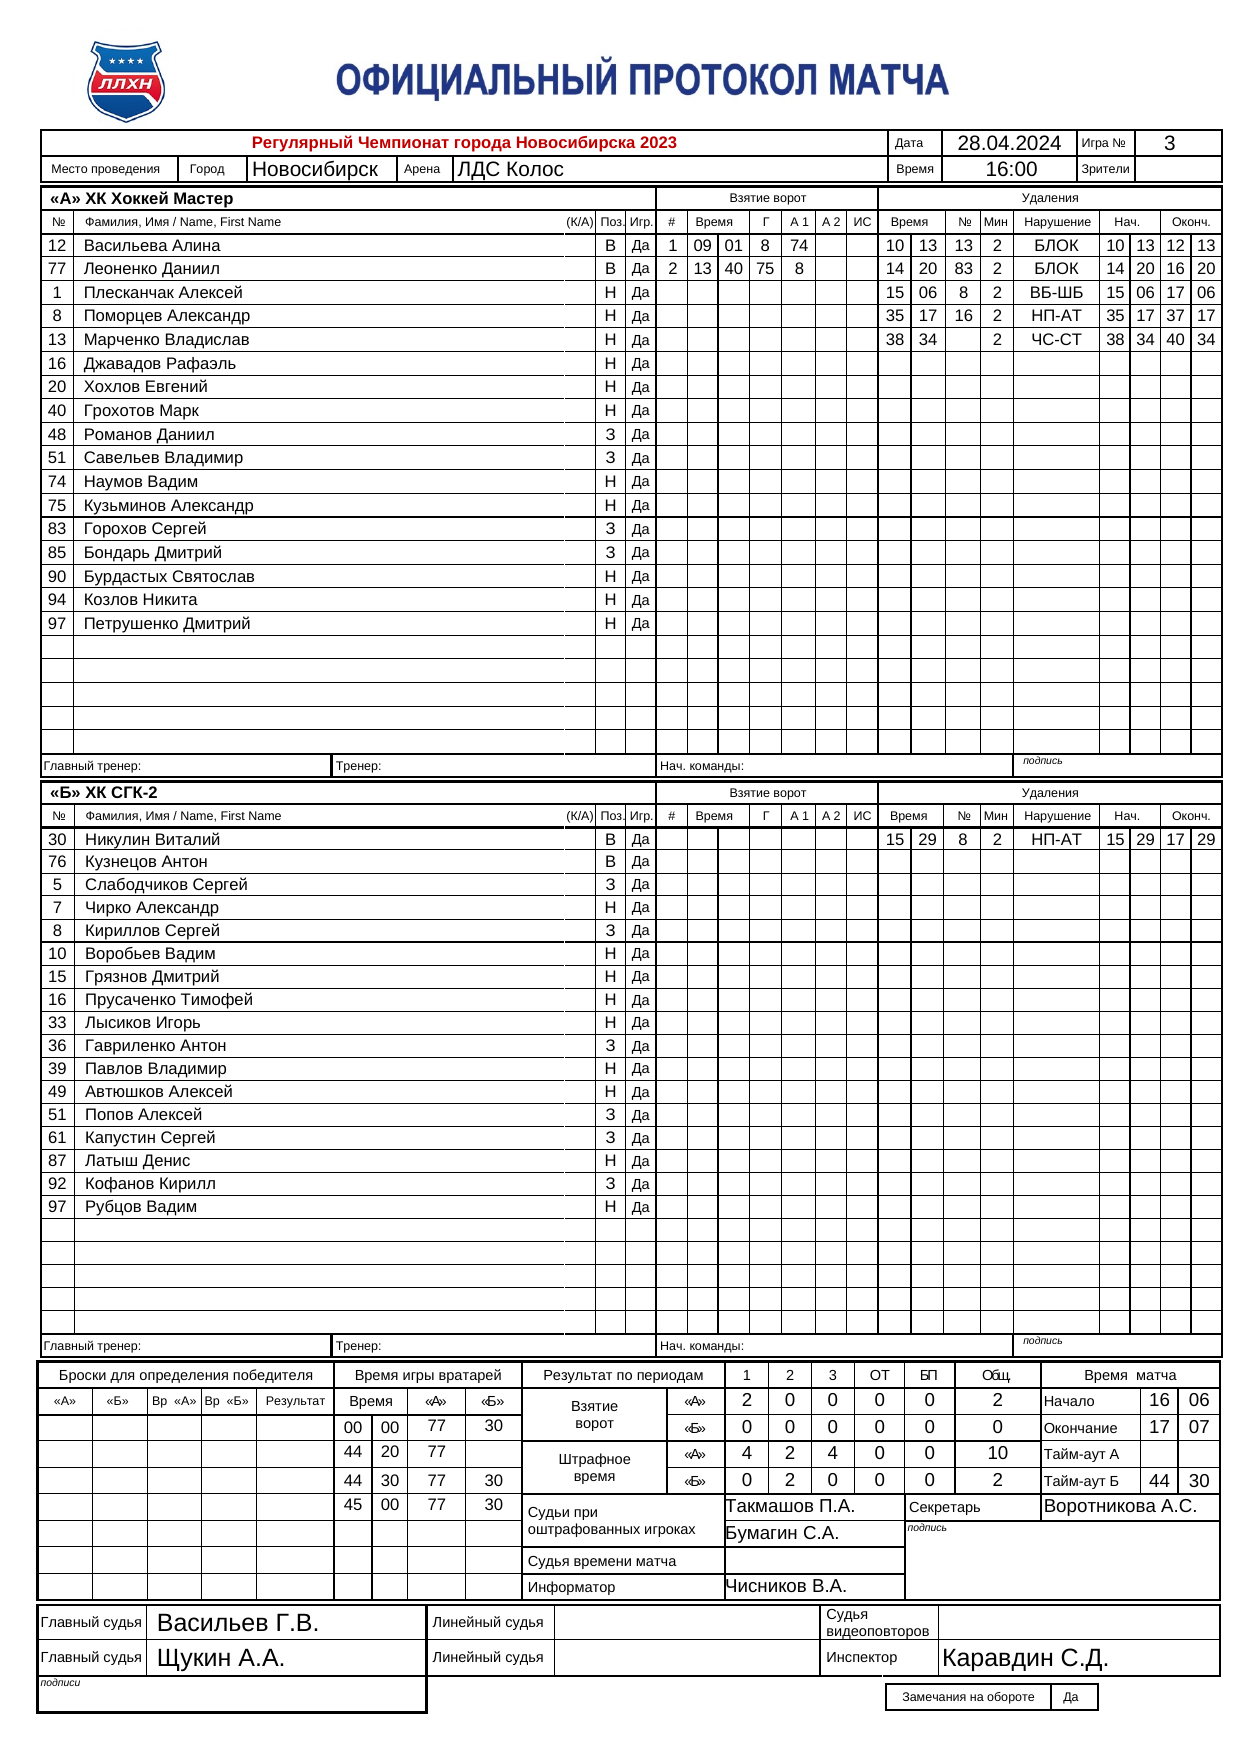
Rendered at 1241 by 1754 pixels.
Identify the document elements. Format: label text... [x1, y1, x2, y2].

table_cell [596, 1265, 625, 1287]
table_header Время игры вратарей [335, 1363, 521, 1387]
table_cell Время [879, 805, 943, 826]
table_cell [1014, 659, 1099, 682]
table_cell Да [626, 920, 655, 941]
table_cell [75, 1219, 564, 1241]
table_cell [847, 636, 877, 658]
table_cell [782, 966, 815, 987]
table_cell [816, 1058, 846, 1079]
table_cell [981, 1012, 1013, 1033]
table_cell [719, 1219, 749, 1241]
table_cell Да [626, 896, 655, 918]
table_cell [750, 446, 781, 469]
table_cell [816, 541, 846, 564]
table_cell [1161, 1265, 1190, 1287]
table_cell [1131, 920, 1160, 941]
table_cell Н [596, 896, 625, 918]
table_header Общ. [956, 1363, 1040, 1387]
table_cell [946, 352, 980, 374]
table_cell [688, 1012, 717, 1033]
table_cell [816, 829, 846, 849]
table_cell [74, 707, 564, 729]
table_cell [750, 1058, 781, 1079]
table_cell [782, 989, 815, 1011]
table_cell 34 [912, 328, 945, 351]
table_cell [39, 1494, 92, 1520]
table_cell 00 [373, 1494, 407, 1520]
table_cell подписи [39, 1677, 425, 1711]
table_cell [688, 494, 717, 516]
table_cell [750, 943, 781, 964]
table_cell [373, 1547, 407, 1573]
table_cell [1131, 1265, 1160, 1287]
table_cell [719, 1311, 749, 1333]
table_cell [782, 446, 815, 469]
table_cell [946, 636, 980, 658]
table_cell Н [596, 989, 625, 1011]
table_cell Зрители [1078, 157, 1134, 181]
table_cell Игр. [626, 805, 655, 826]
table_cell [879, 1288, 910, 1310]
table_cell Павлов Владимир [75, 1058, 564, 1079]
table_cell Романов Даниил [74, 423, 564, 445]
table_cell Воротникова А.С. [1042, 1495, 1219, 1520]
table_cell [750, 1219, 781, 1241]
table_cell 0 [956, 1415, 1040, 1440]
table_cell 17 [1131, 305, 1160, 327]
table_cell 35 [879, 305, 910, 327]
table_cell [750, 1311, 781, 1333]
table_cell [93, 1441, 147, 1467]
table_cell [782, 1127, 815, 1149]
table_cell 17 [912, 305, 945, 327]
table_cell [565, 1288, 595, 1310]
table_cell [912, 707, 945, 729]
table_cell [1131, 989, 1160, 1011]
table_cell 34 [1192, 328, 1221, 351]
table_cell Главный судья [39, 1640, 146, 1675]
table_cell [688, 328, 717, 351]
table_cell [847, 874, 877, 895]
table_cell [93, 1416, 147, 1440]
table_cell [719, 376, 749, 398]
table_cell [750, 281, 781, 303]
table_cell 30 [466, 1468, 521, 1493]
table_cell 0 [726, 1468, 768, 1493]
table_header Удаления [879, 188, 1221, 209]
table_cell [719, 1265, 749, 1287]
table_cell З [596, 1173, 625, 1195]
table_cell Да [626, 376, 655, 398]
table_cell [782, 1196, 815, 1218]
table_cell [939, 1606, 1219, 1639]
table_cell [1014, 541, 1099, 564]
table_cell [1014, 470, 1099, 493]
table_cell [565, 920, 595, 941]
table_cell [944, 1311, 980, 1333]
table_cell [626, 683, 655, 706]
table_cell [912, 1127, 943, 1149]
table_cell [912, 943, 943, 964]
table_cell [688, 588, 717, 611]
table_cell [657, 612, 687, 634]
table_cell [750, 399, 781, 422]
table_cell 0 [855, 1442, 904, 1467]
table_cell [657, 376, 687, 398]
table_cell [750, 730, 781, 753]
table_cell [879, 1173, 910, 1195]
table_cell З [596, 446, 625, 469]
table_cell [657, 829, 687, 849]
table_cell [782, 588, 815, 611]
table_cell 61 [42, 1127, 74, 1149]
table_cell [1161, 518, 1190, 540]
table_cell [1131, 1219, 1160, 1241]
table_cell [688, 1265, 717, 1287]
table_cell [1131, 1081, 1160, 1103]
table_cell 10 [879, 235, 910, 256]
table_cell [1131, 1288, 1160, 1310]
table_cell [879, 1058, 910, 1079]
table_cell [408, 1574, 465, 1599]
table_cell [1192, 707, 1221, 729]
table_cell [879, 518, 910, 540]
table_cell [879, 1265, 910, 1287]
table_cell [39, 1574, 92, 1599]
table_cell [1141, 1441, 1177, 1467]
table_cell 17 [1192, 305, 1221, 327]
table_cell Слабодчиков Сергей [75, 874, 564, 895]
table_cell [816, 399, 846, 422]
table_cell [1014, 730, 1099, 753]
table_cell 06 [912, 281, 945, 303]
table_cell [847, 1242, 877, 1264]
table_cell [148, 1416, 201, 1440]
table_cell [626, 1219, 655, 1241]
table_cell 39 [42, 1058, 74, 1079]
table_cell [1099, 1682, 1220, 1711]
table_cell [565, 352, 595, 374]
table_cell 06 [1179, 1389, 1219, 1413]
table_header Регулярный Чемпионат города Новосибирска 2023 [42, 131, 887, 155]
table_cell [1161, 707, 1190, 729]
table_cell А 2 [816, 211, 846, 233]
table_header Да [1052, 1685, 1097, 1709]
table_cell [750, 518, 781, 540]
table_cell [1161, 1127, 1190, 1149]
table_cell [847, 328, 877, 351]
table_cell [912, 423, 945, 445]
table_cell 17 [1161, 281, 1190, 303]
table_cell [1136, 157, 1221, 181]
table_cell Никулин Виталий [75, 829, 564, 849]
table_cell БЛОК [1014, 235, 1099, 256]
table_cell 90 [42, 565, 73, 587]
table_cell [74, 636, 564, 658]
table_cell Лысиков Игорь [75, 1012, 564, 1033]
table_cell Бумагин С.А. [726, 1521, 904, 1546]
table_cell [688, 707, 717, 729]
table_cell [93, 1547, 147, 1573]
table_cell [93, 1574, 147, 1599]
table_cell [847, 423, 877, 445]
table_cell [39, 1547, 92, 1573]
table_cell [565, 1012, 595, 1033]
table_cell [782, 541, 815, 564]
table_cell [1192, 423, 1221, 445]
table_cell Штрафное время [523, 1442, 666, 1493]
table_cell [1014, 423, 1099, 445]
table_cell 13 [1131, 235, 1160, 256]
table_cell [879, 707, 910, 729]
table_cell ИС [847, 805, 877, 826]
table_cell [750, 1196, 781, 1218]
table_cell [1161, 1196, 1190, 1218]
table_cell [719, 943, 749, 964]
table_cell [148, 1547, 201, 1573]
table_cell ВБ-ШБ [1014, 281, 1099, 303]
table_cell [1014, 446, 1099, 469]
table_cell 44 [335, 1468, 371, 1493]
table_cell [750, 470, 781, 493]
table_cell Фамилия, Имя / Name, First Name [74, 211, 565, 233]
table_cell [847, 1127, 877, 1149]
table_cell Г [750, 805, 781, 826]
table_cell [466, 1521, 521, 1546]
table_cell [1131, 612, 1160, 634]
table_cell [688, 874, 717, 895]
table_cell [335, 1521, 371, 1546]
table_cell 44 [335, 1441, 371, 1467]
table_cell З [596, 1127, 625, 1149]
table_cell [847, 989, 877, 1011]
table_cell [1131, 446, 1160, 469]
table_cell [1161, 730, 1190, 753]
table_cell [816, 1150, 846, 1172]
table_cell [42, 1242, 74, 1264]
table_cell 94 [42, 588, 73, 611]
table_cell [981, 1219, 1013, 1241]
table_cell Да [626, 235, 655, 256]
table_cell Главный тренер: [42, 1335, 330, 1356]
table_cell Наумов Вадим [74, 470, 564, 493]
table_cell [981, 1196, 1013, 1218]
table_cell [1192, 636, 1221, 658]
table_cell [750, 920, 781, 941]
table_cell [1161, 1035, 1190, 1057]
table_cell [782, 1081, 815, 1103]
table_cell [1131, 874, 1160, 895]
table_cell [847, 920, 877, 941]
table_cell З [596, 874, 625, 895]
table_cell [335, 1574, 371, 1599]
table_header Результат по периодам [523, 1363, 724, 1387]
table_cell [719, 281, 749, 303]
table_cell [944, 1196, 980, 1218]
table_cell [74, 683, 564, 706]
table_cell [944, 966, 980, 987]
table_cell [1014, 612, 1099, 634]
table_cell 14 [1100, 257, 1129, 280]
table_cell [626, 636, 655, 658]
table_cell [847, 541, 877, 564]
table_cell [596, 707, 625, 729]
table_cell Такмашов П.А. [726, 1495, 904, 1520]
table_cell Н [596, 1081, 625, 1103]
table_cell [1100, 966, 1129, 987]
table_cell [912, 1058, 943, 1079]
table_cell Бурдастых Святослав [74, 565, 564, 587]
table_cell Информатор [523, 1575, 724, 1599]
table_cell 2 [981, 328, 1013, 351]
table_cell Да [626, 1012, 655, 1033]
table_cell [847, 707, 877, 729]
table_cell [981, 541, 1013, 564]
table_cell [847, 1012, 877, 1033]
table_cell [946, 470, 980, 493]
table_cell [1100, 376, 1129, 398]
table_cell [816, 470, 846, 493]
table_cell Место проведения [42, 157, 177, 181]
table_cell Грязнов Дмитрий [75, 966, 564, 987]
table_cell [1192, 1173, 1221, 1195]
table_cell Да [626, 328, 655, 351]
table_cell [1161, 612, 1190, 634]
table_cell [847, 352, 877, 374]
table_cell 14 [879, 257, 910, 280]
table_cell [912, 1104, 943, 1126]
table_cell [565, 943, 595, 964]
table_cell [879, 920, 910, 941]
table_cell [782, 1150, 815, 1172]
table_cell [816, 1219, 846, 1241]
table_cell 30 [42, 829, 74, 849]
table_cell [1100, 494, 1129, 516]
table_cell [466, 1441, 521, 1467]
table_cell [944, 1150, 980, 1172]
table_cell [1014, 399, 1099, 422]
table_cell [596, 659, 625, 682]
table_cell [782, 850, 815, 872]
table_cell [565, 874, 595, 895]
table_cell [879, 1242, 910, 1264]
table_cell 0 [905, 1415, 954, 1440]
table_cell 97 [42, 612, 73, 634]
table_cell 13 [912, 235, 945, 256]
table_cell [1131, 1012, 1160, 1033]
table_cell «А» [408, 1389, 465, 1413]
table_cell Да [626, 1081, 655, 1103]
table_cell [257, 1441, 333, 1467]
table_cell [1014, 1035, 1099, 1057]
table_cell [782, 470, 815, 493]
table_cell Н [596, 328, 625, 351]
table_cell 77 [408, 1468, 465, 1493]
table_cell [847, 612, 877, 634]
table_cell [657, 518, 687, 540]
table_cell [981, 730, 1013, 753]
table_cell [912, 1219, 943, 1241]
table_cell [847, 376, 877, 398]
table_cell [1192, 1196, 1221, 1218]
table_cell 2 [981, 281, 1013, 303]
table_cell [816, 1265, 846, 1287]
table_cell [879, 588, 910, 611]
table_header Замечания на обороте [887, 1685, 1050, 1709]
table_cell [981, 989, 1013, 1011]
table_cell [981, 1104, 1013, 1126]
table_cell [657, 1012, 687, 1033]
table_cell [565, 1150, 595, 1172]
table_cell [1161, 1150, 1190, 1172]
table_cell [879, 565, 910, 587]
table_cell [847, 565, 877, 587]
table_cell [626, 1242, 655, 1264]
table_cell Нарушение [1014, 211, 1099, 233]
table_cell 0 [769, 1389, 811, 1413]
table_cell [847, 1173, 877, 1195]
table_cell [782, 376, 815, 398]
table_cell [1192, 850, 1221, 872]
table_cell [719, 1104, 749, 1126]
table_cell [657, 874, 687, 895]
table_cell [657, 683, 687, 706]
table_cell [688, 829, 717, 849]
table_cell [1131, 494, 1160, 516]
table_cell Время [879, 211, 945, 233]
table_cell [657, 1150, 687, 1172]
table_cell 16 [42, 352, 73, 374]
table_cell [1131, 518, 1160, 540]
table_cell [1131, 1173, 1160, 1195]
table_cell Нач. команды: [657, 1335, 1012, 1356]
table_cell [1192, 896, 1221, 918]
table_cell [626, 730, 655, 753]
table_cell [981, 850, 1013, 872]
table_cell [944, 920, 980, 941]
table_cell НП-АТ [1014, 829, 1099, 849]
table_cell Да [626, 1173, 655, 1195]
table_cell [1100, 1196, 1129, 1218]
table_cell [688, 636, 717, 658]
table_cell [688, 305, 717, 327]
table_cell [1192, 1012, 1221, 1033]
table_cell [565, 1104, 595, 1126]
table_cell [596, 1219, 625, 1241]
table_cell [688, 730, 717, 753]
table_cell Н [596, 376, 625, 398]
table_cell [1161, 1058, 1190, 1079]
table_cell 35 [1100, 305, 1129, 327]
table_cell 49 [42, 1081, 74, 1103]
table_cell [879, 989, 910, 1011]
table_cell [879, 850, 910, 872]
table_cell [688, 281, 717, 303]
table_cell [719, 1058, 749, 1079]
table_cell [946, 730, 980, 753]
table_cell [1192, 541, 1221, 564]
table_cell [912, 376, 945, 398]
table_cell Да [626, 1196, 655, 1218]
table_cell [565, 305, 595, 327]
table_cell [879, 423, 910, 445]
table_cell [688, 850, 717, 872]
table_cell [719, 1173, 749, 1195]
table_cell Да [626, 1035, 655, 1057]
table_cell [565, 966, 595, 987]
table_cell [782, 612, 815, 634]
table_cell [847, 943, 877, 964]
table_cell 0 [905, 1442, 954, 1467]
table_cell [847, 659, 877, 682]
table_cell Нач. команды: [657, 755, 1012, 776]
table_cell В [596, 257, 625, 280]
table_cell [847, 730, 877, 753]
table_cell 92 [42, 1173, 74, 1195]
table_cell [657, 588, 687, 611]
table_cell [750, 683, 781, 706]
table_cell [946, 612, 980, 634]
table_cell [596, 1242, 625, 1264]
table_cell [202, 1441, 256, 1467]
table_cell [1131, 1058, 1160, 1079]
table_cell [981, 423, 1013, 445]
table_cell [883, 1677, 1220, 1681]
table_cell [1131, 1311, 1160, 1333]
table_cell [39, 1441, 92, 1467]
table_header Взятие ворот [657, 188, 877, 209]
table_cell [657, 1265, 687, 1287]
table_cell [816, 423, 846, 445]
table_cell [944, 1035, 980, 1057]
table_cell [750, 829, 781, 849]
table_cell [565, 1311, 595, 1333]
table_cell 01 [719, 235, 749, 256]
table_cell Да [626, 1127, 655, 1149]
table_cell [719, 1242, 749, 1264]
table_cell [719, 588, 749, 611]
table_cell Нарушение [1014, 805, 1099, 826]
table_cell [750, 1150, 781, 1172]
table_cell [657, 943, 687, 964]
table_cell [719, 518, 749, 540]
table_cell [565, 829, 595, 849]
table_cell [657, 989, 687, 1011]
table_cell 0 [905, 1468, 954, 1493]
table_cell [1161, 636, 1190, 658]
table_cell 15 [879, 829, 910, 849]
table_cell А 1 [782, 211, 815, 233]
table_cell [657, 659, 687, 682]
table_cell [688, 1288, 717, 1310]
table_cell Капустин Сергей [75, 1127, 564, 1149]
table_cell [565, 541, 595, 564]
table_cell [981, 352, 1013, 374]
table_cell [782, 328, 815, 351]
table_cell Да [626, 352, 655, 374]
table_cell 15 [1100, 281, 1129, 303]
table_cell Да [626, 588, 655, 611]
table_cell Новосибирск [248, 157, 396, 181]
table_cell [657, 541, 687, 564]
table_cell Автюшков Алексей [75, 1081, 564, 1103]
table_cell Фамилия, Имя / Name, First Name [75, 805, 565, 826]
table_cell [946, 518, 980, 540]
table_cell [93, 1468, 147, 1493]
table_cell Тренер: [333, 755, 655, 776]
table_cell [912, 1012, 943, 1033]
table_cell 12 [1161, 235, 1190, 256]
table_cell [75, 1265, 564, 1287]
table_cell Мин [981, 211, 1013, 233]
table_cell [750, 328, 781, 351]
table_cell [565, 565, 595, 587]
table_cell [912, 399, 945, 422]
table_cell [1100, 920, 1129, 941]
table_cell [847, 518, 877, 540]
table_cell [373, 1574, 407, 1599]
table_cell [816, 257, 846, 280]
table_header Время матча [1042, 1363, 1219, 1387]
table_cell Да [626, 1104, 655, 1126]
table_cell [946, 707, 980, 729]
table_cell [1014, 1081, 1099, 1103]
table_cell [912, 352, 945, 374]
table_cell [466, 1574, 521, 1599]
table_cell Чисников В.А. [726, 1575, 904, 1599]
table_cell 2 [657, 257, 687, 280]
table_cell [688, 659, 717, 682]
table_cell [688, 1242, 717, 1264]
table_cell [657, 423, 687, 445]
table_cell [847, 896, 877, 918]
table_header «А» ХК Хоккей Мастер [42, 188, 655, 209]
table_cell [1100, 659, 1129, 682]
table_cell [912, 518, 945, 540]
table_cell 74 [42, 470, 73, 493]
table_cell 10 [1100, 235, 1129, 256]
table_cell 75 [42, 494, 73, 516]
table_cell № [946, 211, 980, 233]
table_cell [816, 1012, 846, 1033]
table_cell [1161, 920, 1190, 941]
table_cell [1100, 943, 1129, 964]
table_cell [1131, 1035, 1160, 1057]
table_cell 30 [373, 1468, 407, 1493]
table_cell [719, 730, 749, 753]
table_cell [847, 446, 877, 469]
table_cell Васильев Г.В. [147, 1606, 425, 1639]
table_cell [816, 943, 846, 964]
table_cell Начало [1042, 1389, 1140, 1413]
table_cell [565, 470, 595, 493]
table_cell [816, 1127, 846, 1149]
table_header «Б» ХК СГК-2 [42, 783, 655, 803]
table_cell [1131, 850, 1160, 872]
table_cell [1192, 989, 1221, 1011]
table_cell [148, 1494, 201, 1520]
table_cell [1192, 683, 1221, 706]
table_cell Главный судья [39, 1606, 146, 1639]
table_cell [1014, 1173, 1099, 1195]
table_cell № [944, 805, 980, 826]
table_cell [912, 1173, 943, 1195]
table_cell Н [596, 588, 625, 611]
table_cell 00 [335, 1416, 371, 1440]
table_cell [1100, 352, 1129, 374]
table_cell 06 [1192, 281, 1221, 303]
table_cell [565, 612, 595, 634]
table_cell [879, 943, 910, 964]
table_cell [42, 730, 73, 753]
table_cell [1192, 730, 1221, 753]
table_cell В [596, 829, 625, 849]
table_cell 0 [769, 1415, 811, 1440]
table_cell [750, 850, 781, 872]
table_cell Да [626, 423, 655, 445]
table_cell Н [596, 1012, 625, 1033]
table_cell [1131, 1127, 1160, 1149]
table_cell [944, 1242, 980, 1264]
table_cell [726, 1548, 904, 1573]
table_cell [626, 659, 655, 682]
table_cell Да [626, 612, 655, 634]
table_cell 33 [42, 1012, 74, 1033]
table_cell Вр «Б» [202, 1389, 256, 1413]
table_cell [1100, 730, 1129, 753]
table_cell [816, 328, 846, 351]
table_cell [912, 1150, 943, 1172]
table_cell [719, 896, 749, 918]
table_cell [782, 730, 815, 753]
table_cell [1192, 1288, 1221, 1310]
table_header Игра № [1078, 131, 1134, 155]
table_cell Да [626, 1058, 655, 1079]
table_cell 44 [1141, 1468, 1177, 1493]
table_cell [1192, 446, 1221, 469]
table_cell [847, 235, 877, 256]
table_cell [688, 541, 717, 564]
table_cell [946, 494, 980, 516]
table_cell [782, 683, 815, 706]
table_cell [750, 1127, 781, 1149]
table_cell [1014, 1012, 1099, 1033]
table_cell [39, 1521, 92, 1546]
table_cell [1014, 494, 1099, 516]
table_cell [1014, 943, 1099, 964]
table_cell «А» [668, 1442, 724, 1467]
table_cell Судья видеоповторов [821, 1606, 938, 1639]
table_cell Тренер: [333, 1335, 655, 1356]
table_cell [1100, 588, 1129, 611]
table_cell подпись [1014, 1335, 1221, 1356]
table_cell [981, 1035, 1013, 1057]
table_cell [565, 446, 595, 469]
table_cell [981, 1081, 1013, 1103]
table_cell [782, 352, 815, 374]
table_cell [74, 659, 564, 682]
table_cell [657, 730, 687, 753]
table_cell «Б» [93, 1389, 147, 1413]
table_cell [565, 1242, 595, 1264]
table_cell [257, 1468, 333, 1493]
table_cell [657, 1058, 687, 1079]
table_cell [847, 1196, 877, 1218]
table_cell [565, 235, 595, 256]
table_cell [782, 1311, 815, 1333]
table_cell 48 [42, 423, 73, 445]
table_cell [1014, 989, 1099, 1011]
table_cell Судьи при оштрафованных игроках [523, 1495, 724, 1546]
table_cell [1161, 659, 1190, 682]
table_cell [688, 1219, 717, 1241]
table_cell [981, 636, 1013, 658]
table_cell [782, 659, 815, 682]
table_cell Вр «А» [148, 1389, 201, 1413]
table_cell [981, 565, 1013, 587]
table_cell [428, 1677, 882, 1711]
table_cell 51 [42, 1104, 74, 1126]
table_cell [879, 1104, 910, 1126]
table_cell [719, 1196, 749, 1218]
table_cell [946, 588, 980, 611]
table_cell [408, 1521, 465, 1546]
table_cell [946, 446, 980, 469]
table_cell [719, 683, 749, 706]
table_cell [750, 423, 781, 445]
table_cell [1161, 588, 1190, 611]
table_cell [42, 1265, 74, 1287]
table_cell [847, 1104, 877, 1126]
table_cell [688, 1173, 717, 1195]
table_cell З [596, 423, 625, 445]
table_cell [816, 1288, 846, 1310]
table_cell [879, 352, 910, 374]
table_cell [879, 541, 910, 564]
table_cell [847, 683, 877, 706]
table_cell Н [596, 1196, 625, 1218]
table_cell [1131, 376, 1160, 398]
table_cell [1014, 920, 1099, 941]
table_cell [944, 896, 980, 918]
table_cell [912, 588, 945, 611]
table_cell Да [626, 518, 655, 540]
table_cell 30 [466, 1416, 521, 1440]
table_cell [719, 1035, 749, 1057]
table_cell 77 [408, 1416, 465, 1440]
table_cell [879, 966, 910, 987]
table_cell [912, 612, 945, 634]
table_cell Н [596, 305, 625, 327]
table_cell [981, 943, 1013, 964]
table_cell [719, 305, 749, 327]
table_cell [688, 1058, 717, 1079]
table_cell [912, 874, 943, 895]
table_cell [1192, 966, 1221, 987]
table_cell [688, 943, 717, 964]
table_cell [750, 541, 781, 564]
table_cell 0 [855, 1389, 904, 1413]
table_cell 85 [42, 541, 73, 564]
table_cell 74 [782, 235, 815, 256]
table_cell [1192, 588, 1221, 611]
table_cell [565, 989, 595, 1011]
table_cell [565, 1196, 595, 1218]
table_cell [944, 1288, 980, 1310]
table_cell [565, 730, 595, 753]
table_cell [782, 1288, 815, 1310]
table_cell [688, 683, 717, 706]
table_cell [1014, 874, 1099, 895]
table_cell [1014, 1127, 1099, 1149]
table_cell [1014, 707, 1099, 729]
table_cell [148, 1521, 201, 1546]
table_cell «А» [668, 1389, 724, 1413]
table_cell Кузьминов Александр [74, 494, 564, 516]
table_header Удаления [879, 783, 1221, 803]
table_cell [847, 399, 877, 422]
table_cell [750, 1288, 781, 1310]
table_cell [688, 1196, 717, 1218]
table_cell [657, 707, 687, 729]
table_cell [782, 1035, 815, 1057]
table_cell № [42, 211, 73, 233]
table_cell [981, 659, 1013, 682]
table_cell [1100, 1173, 1129, 1195]
table_cell [944, 1219, 980, 1241]
table_cell [1131, 707, 1160, 729]
table_cell [944, 1173, 980, 1195]
table_cell [946, 376, 980, 398]
table_cell [946, 541, 980, 564]
table_cell [719, 470, 749, 493]
table_cell [688, 612, 717, 634]
table_cell [879, 874, 910, 895]
table_cell [257, 1494, 333, 1520]
table_cell Да [626, 305, 655, 327]
table_cell [1192, 920, 1221, 941]
table_cell Время [335, 1389, 407, 1413]
table_cell 40 [719, 257, 749, 280]
table_cell [1100, 707, 1129, 729]
table_cell [719, 352, 749, 374]
table_cell [1100, 1288, 1129, 1310]
table_cell 2 [769, 1442, 811, 1467]
table_cell [1014, 352, 1099, 374]
table_cell 2 [981, 829, 1013, 849]
table_cell [750, 588, 781, 611]
table_cell [981, 1288, 1013, 1310]
table_cell [1100, 1058, 1129, 1079]
table_cell [565, 1081, 595, 1103]
table_cell [202, 1468, 256, 1493]
table_cell [719, 446, 749, 469]
table_cell [782, 399, 815, 422]
table_cell 10 [42, 943, 74, 964]
table_header Броски для определения победителя [39, 1363, 333, 1387]
table_cell Город [179, 157, 246, 181]
table_cell [879, 1196, 910, 1218]
table_cell [816, 565, 846, 587]
table_cell [1192, 1035, 1221, 1057]
table_cell [257, 1416, 333, 1440]
table_cell 37 [1161, 305, 1190, 327]
table_cell ИС [847, 211, 877, 233]
table_cell [912, 896, 943, 918]
table_cell [847, 1058, 877, 1079]
table_cell [688, 896, 717, 918]
table_cell [688, 470, 717, 493]
table_cell [912, 1265, 943, 1287]
table_cell 97 [42, 1196, 74, 1218]
table_cell [981, 494, 1013, 516]
table_cell [1161, 1081, 1190, 1103]
table_cell [688, 376, 717, 398]
table_cell 16 [1161, 257, 1190, 280]
table_cell [596, 730, 625, 753]
table_cell [148, 1574, 201, 1599]
table_cell [1014, 1104, 1099, 1126]
table_cell [657, 920, 687, 941]
table_cell [912, 1311, 943, 1333]
table_cell [912, 989, 943, 1011]
table_cell [879, 1012, 910, 1033]
table_cell [1131, 541, 1160, 564]
table_cell [782, 281, 815, 303]
table_cell [1131, 683, 1160, 706]
table_cell [42, 707, 73, 729]
table_cell [1192, 943, 1221, 964]
table_cell [1131, 1242, 1160, 1264]
table_cell (К/А) [565, 805, 595, 826]
table_cell [202, 1521, 256, 1546]
table_cell [816, 1081, 846, 1103]
table_cell ЛДС Колос [454, 157, 887, 181]
table_cell 0 [855, 1468, 904, 1493]
table_cell 0 [812, 1389, 854, 1413]
table_cell [1100, 1311, 1129, 1333]
table_cell 8 [782, 257, 815, 280]
table_cell [657, 850, 687, 872]
table_cell [816, 874, 846, 895]
table_cell 4 [726, 1442, 768, 1467]
table_cell [816, 446, 846, 469]
table_cell [42, 1311, 74, 1333]
table_cell [1014, 376, 1099, 398]
table_cell Н [596, 352, 625, 374]
table_cell [782, 1173, 815, 1195]
table_cell # [657, 805, 687, 826]
table_cell [879, 446, 910, 469]
table_cell Нач. [1100, 805, 1160, 826]
table_cell [565, 423, 595, 445]
table_cell [1192, 376, 1221, 398]
table_cell [946, 423, 980, 445]
table_cell [946, 328, 980, 351]
table_cell 13 [42, 328, 73, 351]
table_cell [981, 612, 1013, 634]
table_cell [981, 1265, 1013, 1287]
table_cell [202, 1547, 256, 1573]
table_cell 2 [769, 1468, 811, 1493]
table_cell Секретарь [906, 1495, 1040, 1520]
table_cell [688, 1081, 717, 1103]
table_cell [565, 683, 595, 706]
table_cell [750, 874, 781, 895]
table_cell [657, 1127, 687, 1149]
table_cell [657, 1196, 687, 1218]
table_cell [93, 1521, 147, 1546]
table_cell [42, 683, 73, 706]
table_cell [202, 1416, 256, 1440]
table_cell [148, 1441, 201, 1467]
table_cell [944, 1265, 980, 1287]
table_cell [1014, 683, 1099, 706]
table_cell 13 [946, 235, 980, 256]
table_cell [657, 399, 687, 422]
table_cell [879, 1127, 910, 1149]
table_cell [626, 1311, 655, 1333]
table_cell [847, 966, 877, 987]
table_cell [879, 612, 910, 634]
table_cell 09 [688, 235, 717, 256]
table_cell 13 [688, 257, 717, 280]
table_cell [847, 1219, 877, 1241]
table_cell 76 [42, 850, 74, 872]
table_cell [981, 874, 1013, 895]
table_cell 34 [1131, 328, 1160, 351]
table_cell [1161, 683, 1190, 706]
table_cell «Б» [668, 1468, 724, 1493]
table_cell [1131, 943, 1160, 964]
table_cell Нач. [1100, 211, 1160, 233]
table_cell [1014, 588, 1099, 611]
table_cell [816, 850, 846, 872]
table_cell [782, 494, 815, 516]
table_cell Судья времени матча [523, 1548, 724, 1573]
table_cell 87 [42, 1150, 74, 1172]
table_cell Чирко Александр [75, 896, 564, 918]
table_cell [719, 612, 749, 634]
table_cell [719, 829, 749, 849]
table_cell [1100, 1242, 1129, 1264]
table_header Взятие ворот [657, 783, 877, 803]
table_cell [1100, 446, 1129, 469]
table_cell подпись [1014, 755, 1221, 776]
table_cell [847, 1265, 877, 1287]
table_cell [596, 683, 625, 706]
table_cell [981, 1173, 1013, 1195]
table_cell [816, 636, 846, 658]
table_cell 00 [373, 1416, 407, 1440]
table_cell 29 [1192, 829, 1221, 849]
table_cell [912, 850, 943, 872]
table_cell [981, 399, 1013, 422]
table_cell 16 [946, 305, 980, 327]
table_cell [1192, 1150, 1221, 1172]
table_cell 36 [42, 1035, 74, 1057]
table_cell [981, 518, 1013, 540]
table_cell [688, 565, 717, 587]
table_cell [879, 470, 910, 493]
table_cell [1131, 352, 1160, 374]
table_cell [816, 1035, 846, 1057]
table_cell [626, 707, 655, 729]
table_cell [719, 874, 749, 895]
table_cell [1100, 989, 1129, 1011]
table_cell [1161, 1242, 1190, 1264]
table_header БП [905, 1363, 954, 1387]
table_cell [1100, 1035, 1129, 1057]
table_cell [1014, 1196, 1099, 1218]
table_cell 77 [408, 1441, 465, 1467]
table_cell Да [626, 989, 655, 1011]
table_cell [912, 966, 943, 987]
table_cell [816, 966, 846, 987]
table_cell [847, 257, 877, 280]
table_cell [879, 896, 910, 918]
table_cell [1192, 1219, 1221, 1241]
table_cell [565, 1127, 595, 1149]
table_cell [782, 1219, 815, 1241]
table_cell Рубцов Вадим [75, 1196, 564, 1218]
table_cell [1131, 659, 1160, 682]
table_cell 07 [1179, 1415, 1219, 1440]
table_cell [596, 636, 625, 658]
table_cell № [42, 805, 74, 826]
table_cell 20 [912, 257, 945, 280]
table_cell [1100, 541, 1129, 564]
table_cell Поморцев Александр [74, 305, 564, 327]
table_cell [626, 1265, 655, 1287]
table_cell [565, 896, 595, 918]
table_cell 8 [944, 829, 980, 849]
table_header ОТ [855, 1363, 904, 1387]
table_cell [1161, 1219, 1190, 1241]
table_cell [688, 1150, 717, 1172]
table_cell 77 [42, 257, 73, 280]
table_cell [1014, 1288, 1099, 1310]
table_cell 2 [726, 1389, 768, 1413]
table_cell [565, 1173, 595, 1195]
table_cell [750, 1242, 781, 1264]
table_cell [565, 1265, 595, 1287]
table_cell [1192, 659, 1221, 682]
table_header 3 [812, 1363, 854, 1387]
table_cell [847, 470, 877, 493]
table_cell [657, 1288, 687, 1310]
table_cell Да [626, 874, 655, 895]
table_cell Да [626, 399, 655, 422]
table_cell [750, 376, 781, 398]
table_cell [944, 1104, 980, 1126]
table_cell БЛОК [1014, 257, 1099, 280]
table_cell [782, 636, 815, 658]
table_cell [1161, 1173, 1190, 1195]
table_cell [1131, 565, 1160, 587]
table_cell [782, 565, 815, 587]
table_cell Оконч. [1161, 211, 1221, 233]
table_cell «Б » [466, 1389, 521, 1413]
table_cell [816, 235, 846, 256]
table_cell Да [626, 446, 655, 469]
table_header 28.04.2024 [943, 131, 1076, 155]
table_cell [816, 376, 846, 398]
table_cell [1014, 1265, 1099, 1287]
table_cell [1161, 850, 1190, 872]
table_cell 17 [1141, 1415, 1177, 1440]
table_cell Н [596, 1058, 625, 1079]
table_cell [782, 829, 815, 849]
table_cell 20 [1192, 257, 1221, 280]
table_cell [816, 920, 846, 941]
table_cell Каравдин С.Д. [939, 1640, 1219, 1675]
table_cell [1014, 1058, 1099, 1079]
table_cell Кириллов Сергей [75, 920, 564, 941]
table_cell [565, 1035, 595, 1057]
table_cell Поз. [596, 211, 625, 233]
table_cell [879, 494, 910, 516]
table_cell [879, 1081, 910, 1103]
table_cell [981, 376, 1013, 398]
table_cell [657, 1035, 687, 1057]
table_cell [688, 989, 717, 1011]
table_cell [657, 966, 687, 987]
table_cell [719, 920, 749, 941]
table_cell Гавриленко Антон [75, 1035, 564, 1057]
table_cell [944, 1081, 980, 1103]
table_cell [1161, 1288, 1190, 1310]
table_cell [816, 352, 846, 374]
table_cell [847, 1150, 877, 1172]
table_cell [912, 1242, 943, 1264]
table_cell [1192, 612, 1221, 634]
table_cell [565, 518, 595, 540]
table_cell [1131, 399, 1160, 422]
table_cell Тайм-аут А [1042, 1441, 1140, 1467]
table_cell [981, 470, 1013, 493]
table_cell 15 [879, 281, 910, 303]
table_cell 20 [42, 376, 73, 398]
table_cell [1161, 874, 1190, 895]
table_cell [657, 1173, 687, 1195]
table_cell [1100, 1219, 1129, 1241]
table_cell [1131, 730, 1160, 753]
table_cell [657, 470, 687, 493]
table_cell [816, 1196, 846, 1218]
table_cell Взятие ворот [523, 1389, 666, 1440]
table_cell [657, 1104, 687, 1126]
table_cell [1131, 896, 1160, 918]
table_cell В [596, 235, 625, 256]
table_cell [688, 966, 717, 987]
table_cell [912, 683, 945, 706]
table_cell [688, 352, 717, 374]
table_cell 16 [42, 989, 74, 1011]
table_cell 7 [42, 896, 74, 918]
table_cell [750, 494, 781, 516]
table_cell З [596, 1104, 625, 1126]
table_cell [1161, 376, 1190, 398]
table_cell [1014, 1311, 1099, 1333]
table_cell [1100, 565, 1129, 587]
table_cell [750, 1173, 781, 1195]
table_cell [1100, 399, 1129, 422]
table_cell [257, 1547, 333, 1573]
table_cell [879, 1035, 910, 1057]
table_cell [1014, 1242, 1099, 1264]
table_cell А 1 [782, 805, 815, 826]
table_cell [565, 399, 595, 422]
table_cell [565, 659, 595, 682]
table_cell 15 [1100, 829, 1129, 849]
table_cell Время [688, 805, 749, 826]
table_cell [944, 850, 980, 872]
table_cell [565, 376, 595, 398]
table_cell «А» [39, 1389, 92, 1413]
table_cell [1192, 874, 1221, 895]
table_cell [657, 352, 687, 374]
table_cell [1014, 966, 1099, 987]
table_cell [688, 1127, 717, 1149]
table_cell [981, 446, 1013, 469]
table_cell [565, 257, 595, 280]
table_cell [565, 328, 595, 351]
table_cell [879, 1150, 910, 1172]
table_cell [847, 494, 877, 516]
table_cell [1100, 423, 1129, 445]
table_cell [782, 423, 815, 445]
table_cell [335, 1547, 371, 1573]
table_cell [912, 470, 945, 493]
table_cell [981, 966, 1013, 987]
table_cell [719, 494, 749, 516]
table_cell [657, 328, 687, 351]
table_cell [912, 1035, 943, 1057]
table_cell [782, 874, 815, 895]
table_cell [944, 874, 980, 895]
table_cell А 2 [816, 805, 846, 826]
table_cell Да [626, 565, 655, 587]
table_cell [879, 376, 910, 398]
table_cell [782, 896, 815, 918]
table_cell [750, 612, 781, 634]
table_cell 0 [905, 1389, 954, 1413]
table_cell 2 [981, 235, 1013, 256]
table_cell [1161, 399, 1190, 422]
table_cell [1100, 1127, 1129, 1149]
table_cell [596, 1288, 625, 1310]
table_cell Грохотов Марк [74, 399, 564, 422]
table_cell Васильева Алина [74, 235, 564, 256]
picture [5, 28, 1179, 129]
table_cell 83 [42, 518, 73, 540]
table_cell [1161, 966, 1190, 987]
table_cell 29 [1131, 829, 1160, 849]
table_cell [879, 683, 910, 706]
table_header 3 [1136, 131, 1221, 155]
table_cell [719, 1288, 749, 1310]
table_cell [688, 1104, 717, 1126]
table_cell Да [626, 257, 655, 280]
table_cell [750, 896, 781, 918]
table_cell [39, 1468, 92, 1493]
table_cell [42, 1288, 74, 1310]
table_cell 1 [657, 235, 687, 256]
table_cell [565, 636, 595, 658]
table_cell [373, 1521, 407, 1546]
table_cell [657, 1219, 687, 1241]
table_cell [657, 565, 687, 587]
table_cell 2 [956, 1389, 1040, 1413]
table_cell «Б» [668, 1415, 724, 1440]
table_cell Мин [981, 805, 1013, 826]
table_cell Да [626, 1150, 655, 1172]
table_cell Щукин А.А. [147, 1640, 425, 1675]
table_cell [750, 1012, 781, 1033]
table_cell [75, 1288, 564, 1310]
table_cell [1192, 1265, 1221, 1287]
table_cell [688, 518, 717, 540]
table_cell [912, 1288, 943, 1310]
table_cell [750, 1035, 781, 1057]
table_cell [719, 850, 749, 872]
table_cell [1100, 850, 1129, 872]
table_cell 29 [912, 829, 943, 849]
table_cell 2 [981, 257, 1013, 280]
table_cell [42, 659, 73, 682]
table_cell [688, 920, 717, 941]
table_cell [1014, 850, 1099, 872]
table_cell [816, 1104, 846, 1126]
table_cell Н [596, 494, 625, 516]
table_cell [750, 1265, 781, 1287]
table_cell Тайм-аут Б [1042, 1468, 1140, 1493]
table_cell [1100, 518, 1129, 540]
table_cell [816, 1311, 846, 1333]
table_cell [1014, 1150, 1099, 1172]
table_cell [847, 1311, 877, 1333]
table_cell [565, 1219, 595, 1241]
table_cell [946, 565, 980, 587]
table_cell [782, 1265, 815, 1287]
table_cell В [596, 850, 625, 872]
table_cell [1100, 1265, 1129, 1287]
table_cell [1014, 518, 1099, 540]
table_cell З [596, 920, 625, 941]
table_cell [1161, 1311, 1190, 1333]
table_cell Кофанов Кирилл [75, 1173, 564, 1195]
table_cell Игр. [626, 211, 655, 233]
table_cell [1100, 470, 1129, 493]
table_cell 0 [726, 1415, 768, 1440]
table_cell Да [626, 494, 655, 516]
table_cell Воробьев Вадим [75, 943, 564, 964]
table_cell [816, 588, 846, 611]
table_cell Время [688, 211, 749, 233]
table_cell 77 [408, 1494, 465, 1520]
table_cell [1161, 1104, 1190, 1126]
table_cell [879, 636, 910, 658]
table_cell [782, 1104, 815, 1126]
table_cell [1131, 1104, 1160, 1126]
table_cell [782, 305, 815, 327]
table_cell Главный тренер: [42, 755, 330, 776]
table_cell [816, 707, 846, 729]
table_cell [847, 1035, 877, 1057]
table_cell [719, 707, 749, 729]
table_cell [816, 1173, 846, 1195]
table_cell [1192, 1311, 1221, 1333]
table_cell Оконч. [1161, 805, 1221, 826]
table_cell [1100, 1081, 1129, 1103]
table_cell [1161, 352, 1190, 374]
table_cell [750, 565, 781, 587]
table_cell [912, 541, 945, 564]
table_cell [816, 659, 846, 682]
table_cell [719, 636, 749, 658]
table_cell [1131, 636, 1160, 658]
table_cell 15 [42, 966, 74, 987]
table_cell [1014, 636, 1099, 658]
table_cell Линейный судья [428, 1606, 554, 1639]
table_cell [750, 1104, 781, 1126]
table_cell [408, 1547, 465, 1573]
table_cell 12 [42, 235, 73, 256]
table_cell [555, 1640, 819, 1675]
table_cell 2 [981, 305, 1013, 327]
table_cell [912, 920, 943, 941]
table_cell 0 [812, 1415, 854, 1440]
table_cell [719, 1150, 749, 1172]
table_cell [750, 636, 781, 658]
table_cell Да [626, 470, 655, 493]
table_cell [1014, 896, 1099, 918]
table_cell 51 [42, 446, 73, 469]
table_cell Джавадов Рафаэль [74, 352, 564, 374]
table_header 2 [769, 1363, 811, 1387]
table_cell [1131, 470, 1160, 493]
table_cell Горохов Сергей [74, 518, 564, 540]
table_cell Савельев Владимир [74, 446, 564, 469]
table_cell 30 [466, 1494, 521, 1520]
table_cell Арена [398, 157, 452, 181]
table_cell Хохлов Евгений [74, 376, 564, 398]
table_cell [1192, 1242, 1221, 1264]
table_cell [1192, 518, 1221, 540]
table_cell [719, 328, 749, 351]
table_cell [719, 541, 749, 564]
table_cell [1179, 1441, 1219, 1467]
table_header Дата [889, 131, 941, 155]
table_cell [912, 730, 945, 753]
table_cell [816, 896, 846, 918]
table_cell [565, 850, 595, 872]
table_cell [816, 989, 846, 1011]
table_cell Прусаченко Тимофей [75, 989, 564, 1011]
table_cell 17 [1161, 829, 1190, 849]
table_cell Н [596, 1150, 625, 1172]
table_cell Линейный судья [428, 1640, 554, 1675]
table_cell [816, 281, 846, 303]
table_cell [688, 423, 717, 445]
table_cell Окончание [1042, 1415, 1140, 1440]
table_cell [1100, 1104, 1129, 1126]
table_cell [1192, 565, 1221, 587]
table_cell [1192, 399, 1221, 422]
table_cell Плесканчак Алексей [74, 281, 564, 303]
table_cell 16:00 [943, 157, 1076, 181]
table_cell [626, 1288, 655, 1310]
table_cell [148, 1468, 201, 1493]
table_cell 40 [1161, 328, 1190, 351]
table_cell [1014, 1219, 1099, 1241]
table_cell [719, 399, 749, 422]
table_cell [944, 1012, 980, 1033]
table_cell [657, 446, 687, 469]
table_cell [944, 1058, 980, 1079]
table_cell [879, 1219, 910, 1241]
table_cell [1131, 1196, 1160, 1218]
table_cell [816, 1242, 846, 1264]
table_cell Н [596, 943, 625, 964]
table_cell [879, 1311, 910, 1333]
table_cell 40 [42, 399, 73, 422]
table_cell [202, 1494, 256, 1520]
table_cell Время [889, 157, 941, 181]
table_cell [782, 707, 815, 729]
table_cell [944, 989, 980, 1011]
table_cell [912, 494, 945, 516]
table_cell 13 [1192, 235, 1221, 256]
table_cell [719, 1127, 749, 1149]
table_cell [1192, 1104, 1221, 1126]
table_cell [879, 730, 910, 753]
table_cell [1192, 1127, 1221, 1149]
table_cell [688, 1311, 717, 1333]
table_cell 45 [335, 1494, 371, 1520]
table_cell [816, 518, 846, 540]
table_cell [565, 281, 595, 303]
table_cell [981, 683, 1013, 706]
table_cell [657, 1081, 687, 1103]
table_cell [688, 446, 717, 469]
table_cell [719, 966, 749, 987]
table_cell [912, 446, 945, 469]
table_cell [782, 943, 815, 964]
table_cell подпись [906, 1522, 1219, 1599]
table_cell 30 [1179, 1468, 1219, 1493]
table_cell [719, 423, 749, 445]
table_cell [657, 896, 687, 918]
table_cell Латыш Денис [75, 1150, 564, 1172]
table_cell [847, 829, 877, 849]
table_cell [466, 1547, 521, 1573]
table_cell 10 [956, 1442, 1040, 1467]
table_cell [1161, 423, 1190, 445]
table_cell [565, 1058, 595, 1079]
table_cell [782, 1058, 815, 1079]
table_cell [750, 305, 781, 327]
table_cell [1100, 683, 1129, 706]
table_cell [879, 399, 910, 422]
table_cell Поз. [596, 805, 625, 826]
table_cell [565, 707, 595, 729]
table_cell [1161, 446, 1190, 469]
table_cell [981, 1127, 1013, 1149]
table_cell [1161, 541, 1190, 564]
table_cell [1100, 1150, 1129, 1172]
table_cell [42, 636, 73, 658]
table_cell 16 [1141, 1389, 1177, 1413]
table_cell [719, 565, 749, 587]
table_cell [688, 1035, 717, 1057]
table_cell [946, 659, 980, 682]
table_cell [1192, 352, 1221, 374]
table_cell [750, 989, 781, 1011]
table_cell [879, 659, 910, 682]
table_cell [1161, 494, 1190, 516]
table_cell [981, 920, 1013, 941]
table_cell [719, 989, 749, 1011]
table_cell [719, 1081, 749, 1103]
table_cell [1100, 636, 1129, 658]
table_cell [912, 1081, 943, 1103]
table_cell [847, 850, 877, 872]
table_cell Да [626, 850, 655, 872]
table_cell [912, 565, 945, 587]
table_cell [657, 636, 687, 658]
table_cell 4 [812, 1442, 854, 1467]
table_cell [946, 683, 980, 706]
table_cell Петрушенко Дмитрий [74, 612, 564, 634]
table_cell [981, 588, 1013, 611]
table_cell Да [626, 829, 655, 849]
table_cell [750, 1081, 781, 1103]
table_cell [816, 305, 846, 327]
table_cell Г [750, 211, 781, 233]
table_cell 20 [1131, 257, 1160, 280]
table_cell [688, 399, 717, 422]
table_cell НП-АТ [1014, 305, 1099, 327]
table_cell [719, 659, 749, 682]
table_cell [981, 1150, 1013, 1172]
table_cell [782, 518, 815, 540]
table_cell Н [596, 565, 625, 587]
table_cell 38 [1100, 328, 1129, 351]
table_cell [750, 659, 781, 682]
table_cell [657, 1311, 687, 1333]
table_cell [42, 1219, 74, 1241]
table_cell [912, 1196, 943, 1218]
table_cell [565, 588, 595, 611]
table_cell 0 [855, 1415, 904, 1440]
table_cell [847, 1081, 877, 1103]
table_cell Н [596, 612, 625, 634]
table_cell [1161, 989, 1190, 1011]
table_cell [816, 612, 846, 634]
table_cell [657, 494, 687, 516]
table_cell [257, 1521, 333, 1546]
table_cell З [596, 541, 625, 564]
table_cell [782, 920, 815, 941]
table_cell [981, 1242, 1013, 1264]
table_cell [93, 1494, 147, 1520]
table_cell Н [596, 470, 625, 493]
table_cell [1131, 1150, 1160, 1172]
table_cell [657, 281, 687, 303]
table_cell Да [626, 943, 655, 964]
table_cell Результат [257, 1389, 333, 1413]
table_cell Да [626, 281, 655, 303]
table_cell Бондарь Дмитрий [74, 541, 564, 564]
table_cell 2 [956, 1468, 1040, 1493]
table_cell 8 [42, 305, 73, 327]
table_cell [782, 1242, 815, 1264]
table_cell [847, 305, 877, 327]
table_cell 83 [946, 257, 980, 280]
table_cell 75 [750, 257, 781, 280]
table_cell [981, 1311, 1013, 1333]
table_cell [1192, 1058, 1221, 1079]
table_cell [981, 1058, 1013, 1079]
table_cell Н [596, 281, 625, 303]
table_cell Леоненко Даниил [74, 257, 564, 280]
table_cell Да [626, 541, 655, 564]
table_cell Н [596, 399, 625, 422]
table_cell [657, 305, 687, 327]
table_cell ЧС-СТ [1014, 328, 1099, 351]
table_cell [257, 1574, 333, 1599]
table_cell [1161, 565, 1190, 587]
table_cell З [596, 1035, 625, 1057]
table_cell [74, 730, 564, 753]
table_cell [816, 683, 846, 706]
table_cell 8 [946, 281, 980, 303]
table_cell [782, 1012, 815, 1033]
table_cell # [657, 211, 687, 233]
table_cell [750, 966, 781, 987]
table_cell [1192, 470, 1221, 493]
table_cell Кузнецов Антон [75, 850, 564, 872]
table_cell [981, 707, 1013, 729]
table_cell [1192, 494, 1221, 516]
table_cell [816, 494, 846, 516]
table_cell 8 [750, 235, 781, 256]
table_cell [944, 943, 980, 964]
table_cell [1100, 896, 1129, 918]
table_header 1 [726, 1363, 768, 1387]
table_cell [1161, 896, 1190, 918]
table_cell [1100, 1012, 1129, 1033]
table_cell [912, 636, 945, 658]
table_cell 8 [42, 920, 74, 941]
table_cell [75, 1311, 564, 1333]
table_cell [847, 588, 877, 611]
table_cell [75, 1242, 564, 1264]
table_cell З [596, 518, 625, 540]
table_cell 5 [42, 874, 74, 895]
table_cell 06 [1131, 281, 1160, 303]
table_cell [719, 1012, 749, 1033]
table_cell 38 [879, 328, 910, 351]
table_cell Да [626, 966, 655, 987]
table_cell [847, 281, 877, 303]
table_cell [912, 659, 945, 682]
table_cell [750, 352, 781, 374]
table_cell Н [596, 966, 625, 987]
table_cell [1161, 1012, 1190, 1033]
table_cell 1 [42, 281, 73, 303]
table_cell [202, 1574, 256, 1599]
table_cell [1161, 470, 1190, 493]
table_cell [657, 1242, 687, 1264]
table_cell [596, 1311, 625, 1333]
table_cell [946, 399, 980, 422]
table_cell Попов Алексей [75, 1104, 564, 1126]
table_cell [1014, 565, 1099, 587]
table_cell [1131, 423, 1160, 445]
table_cell [39, 1416, 92, 1440]
table_cell [1161, 943, 1190, 964]
table_cell [1100, 612, 1129, 634]
table_cell [981, 896, 1013, 918]
table_cell 0 [812, 1468, 854, 1493]
table_cell 20 [373, 1441, 407, 1467]
table_cell Марченко Владислав [74, 328, 564, 351]
table_cell [1131, 588, 1160, 611]
table_cell Козлов Никита [74, 588, 564, 611]
table_cell [1100, 874, 1129, 895]
table_cell [750, 707, 781, 729]
table_cell [1192, 1081, 1221, 1103]
table_cell [847, 1288, 877, 1310]
table_cell [944, 1127, 980, 1149]
table_cell [565, 494, 595, 516]
table_cell (К/А) [565, 211, 595, 233]
table_cell [1131, 966, 1160, 987]
table_cell Инспектор [821, 1640, 938, 1675]
table_cell [816, 730, 846, 753]
table_cell [555, 1606, 819, 1639]
